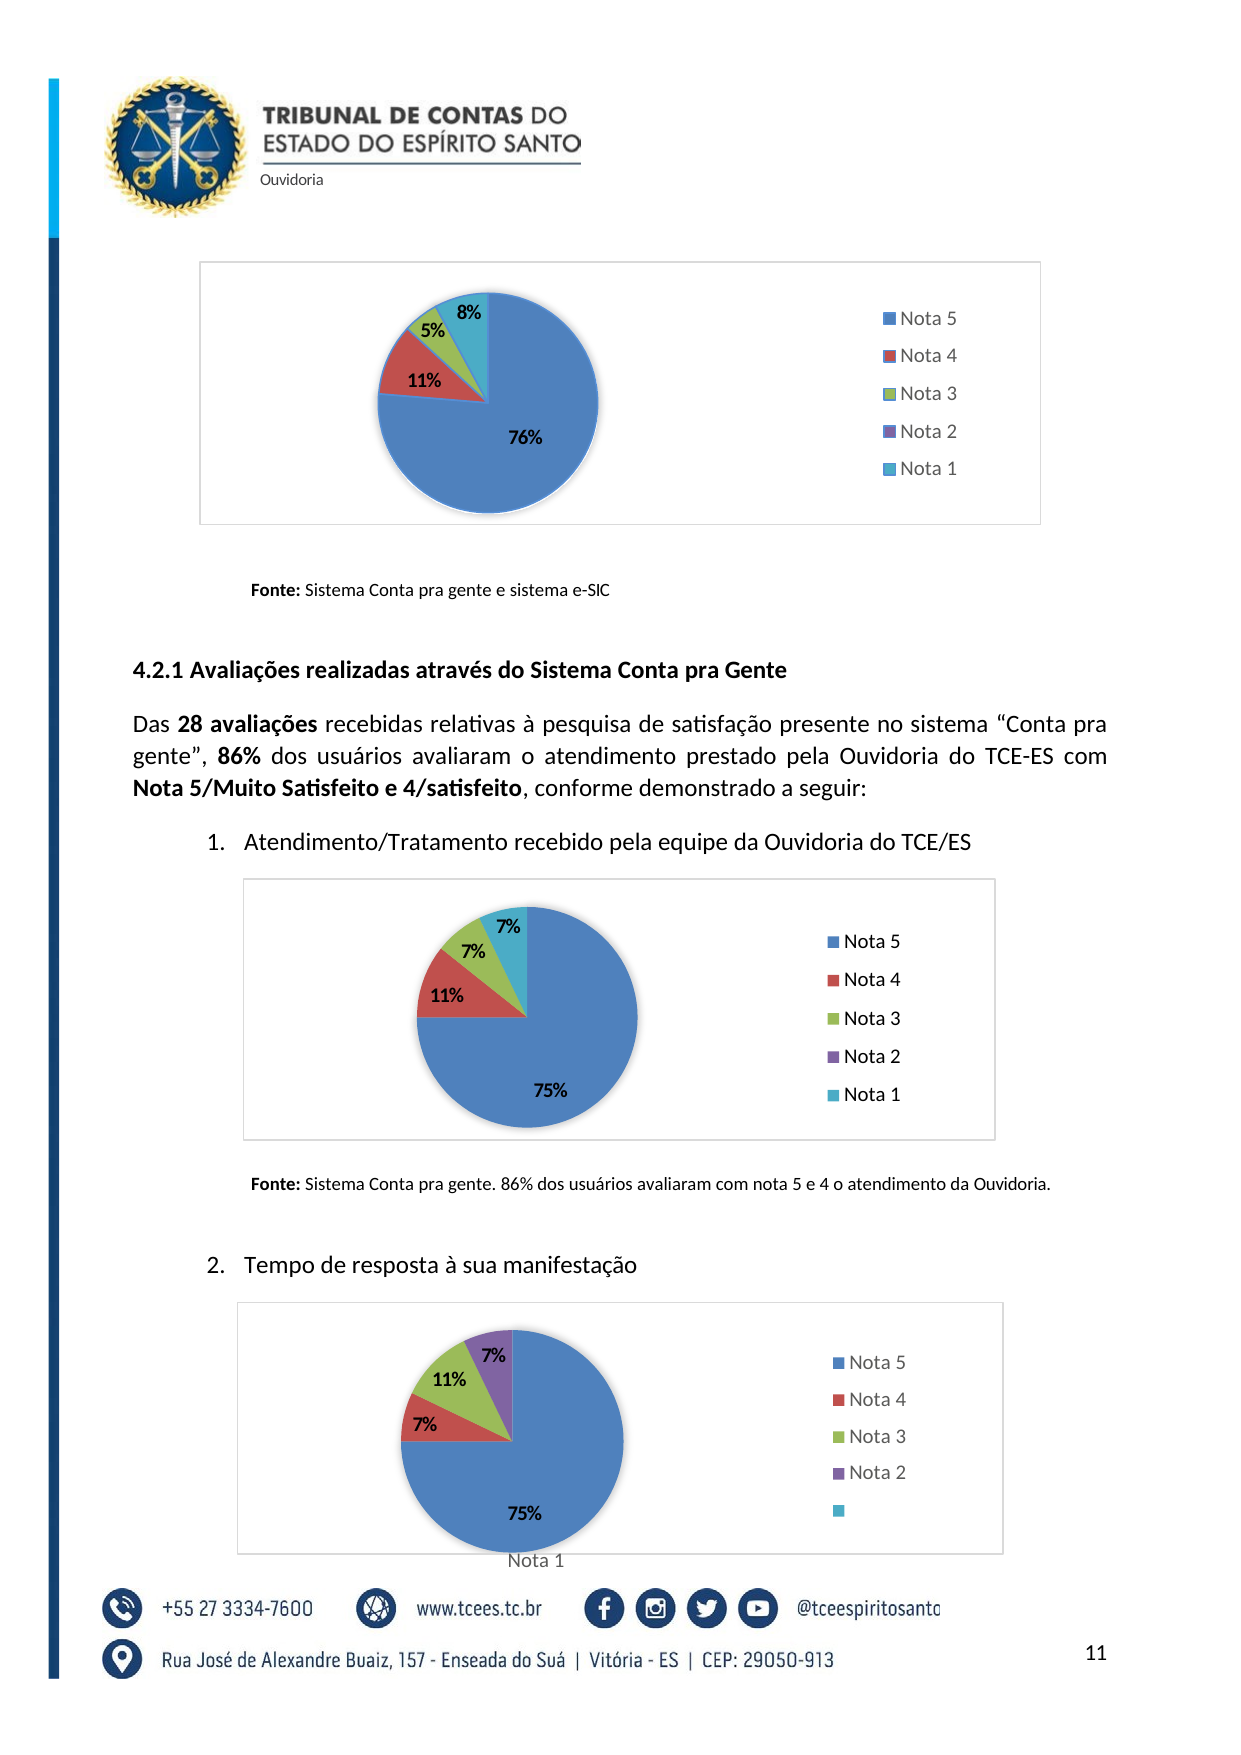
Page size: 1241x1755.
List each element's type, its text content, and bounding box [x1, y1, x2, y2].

list Atendimento/Tratamento recebido pela equipe da Ouvidoria do TCE/ES [206, 826, 1123, 856]
text Fonte: Sistema Conta pra gente e sistema e-SIC [251, 578, 1123, 601]
list Avaliações realizadas através do Sistema Conta pra Gente [133, 654, 1123, 685]
text Fonte: Sistema Conta pra gente. 86% dos usuários avaliaram com nota 5 e 4 o atendimento da Ouvidoria. [251, 1172, 1123, 1195]
list Tempo de resposta à sua manifestação [206, 1249, 1123, 1279]
text Das 28 avaliações recebidas relativas à pesquisa de satisfação presente no sistema “Conta pra gente”, 86% dos usuários avaliaram o atendimento prestado pela Ouvidoria do TCE-ES com Nota 5/Muito Satisfeito e 4/satisfeito, conforme demonstrado a seguir: [133, 708, 1108, 803]
